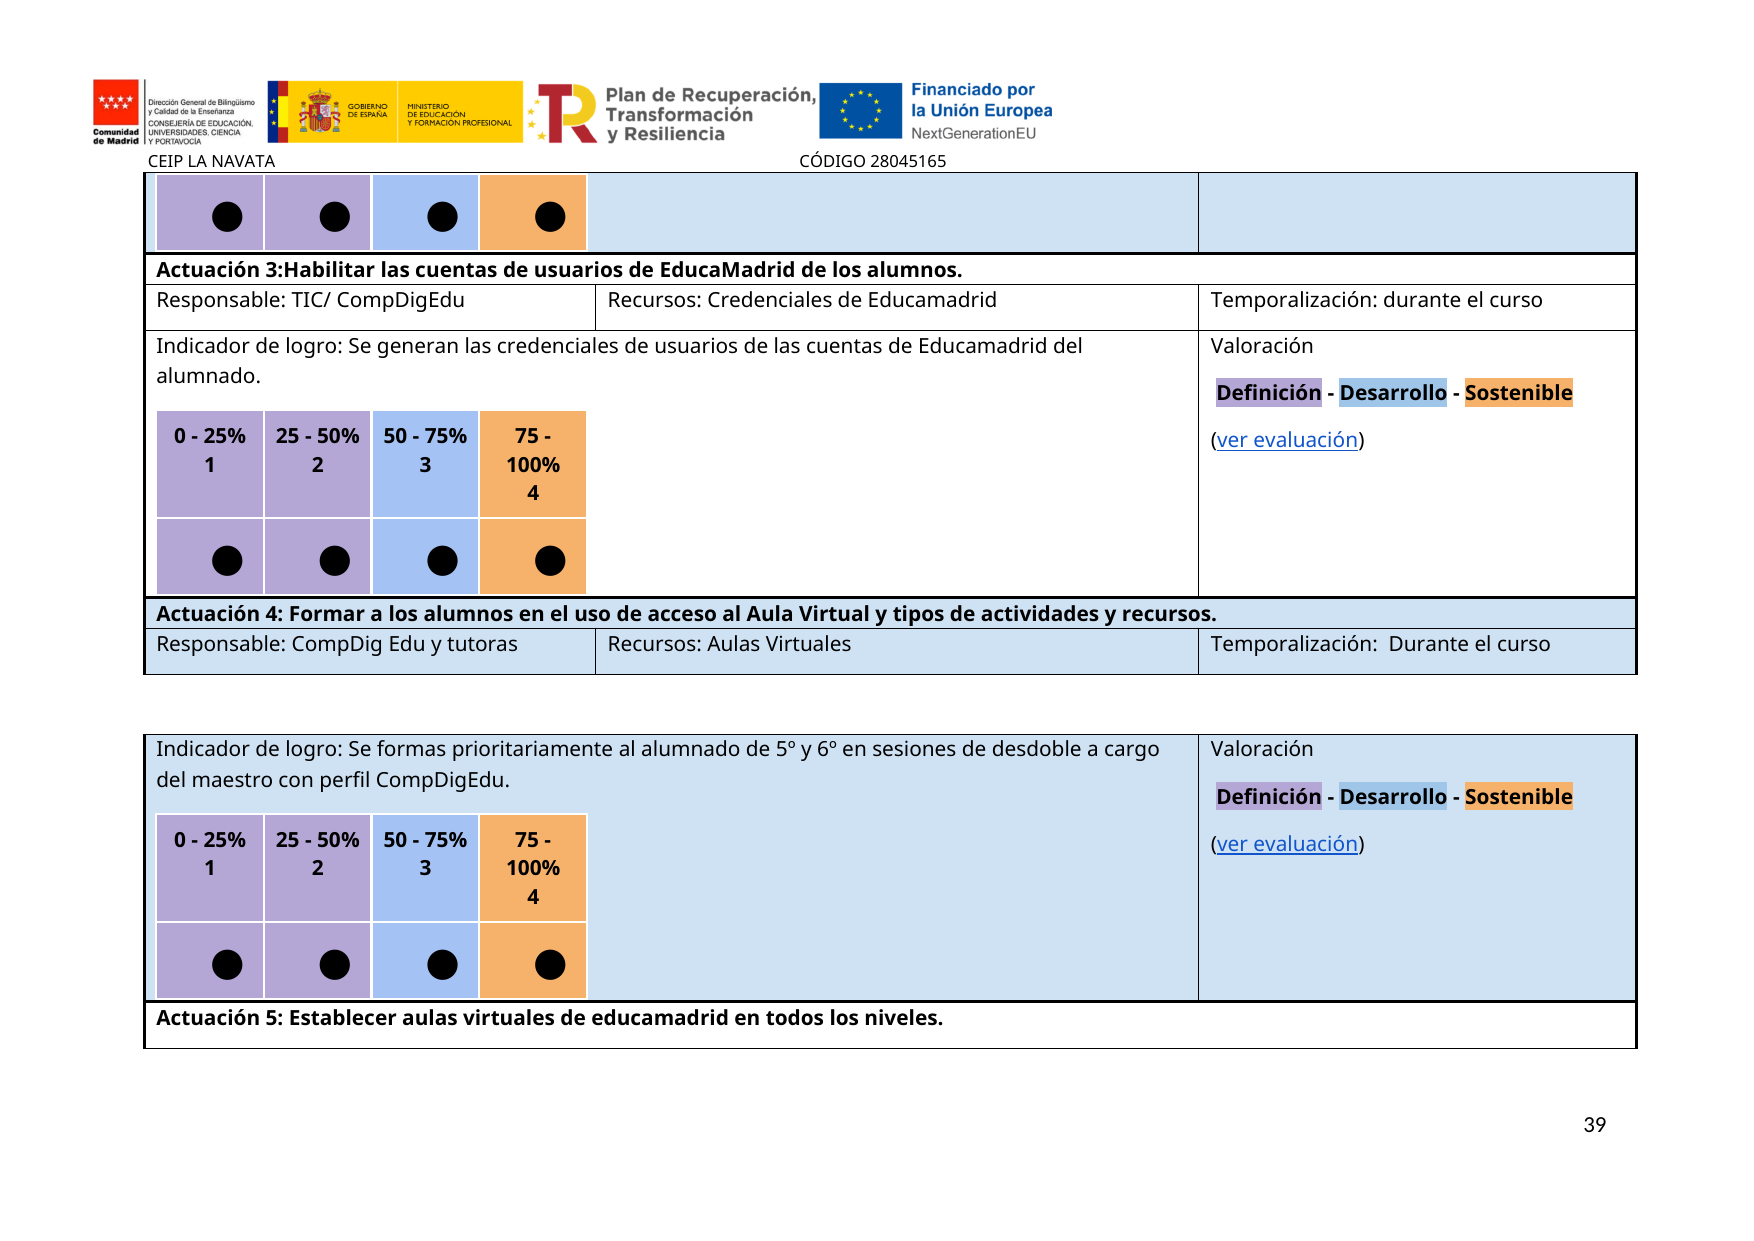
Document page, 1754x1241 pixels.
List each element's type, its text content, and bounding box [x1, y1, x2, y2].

table_cell [265, 175, 370, 250]
table_cell Indicador de logro: Se generan las credenciales de usuarios de las cuentas de Educamadrid del alumnado. [146, 331, 1198, 596]
table_header 75 - 100% 4 [480, 411, 586, 517]
table_header Indicador de logro: Se formas prioritariamente al alumnado de 5º y 6º en sesiones de desdoble a cargo del maestro con perfil CompDigEdu. [146, 735, 1198, 1000]
table_header Valoración Definición - Desarrollo - Sostenible (ver evaluación) [1199, 735, 1635, 1000]
table_header 25 - 50% 2 [265, 411, 370, 517]
table_cell Valoración Definición - Desarrollo - Sostenible (ver evaluación) [1199, 331, 1635, 596]
table_cell [373, 923, 478, 998]
table_header 50 - 75% 3 [373, 815, 478, 921]
table_cell Actuación 3:Habilitar las cuentas de usuarios de EducaMadrid de los alumnos. [146, 255, 1635, 284]
table_cell Recursos: Credenciales de Educamadrid [596, 285, 1198, 330]
table_header 25 - 50% 2 [265, 815, 370, 921]
table_cell [157, 923, 263, 998]
table_cell [373, 175, 478, 250]
table_cell Actuación 5: Establecer aulas virtuales de educamadrid en todos los niveles. [146, 1003, 1635, 1048]
table_cell Responsable: TIC/ CompDigEdu [146, 285, 595, 330]
table_cell [480, 519, 586, 594]
table_cell [265, 519, 370, 594]
table_cell Temporalización: durante el curso [1199, 285, 1635, 330]
table_header 50 - 75% 3 [373, 411, 478, 517]
picture [88, 73, 1056, 150]
table_cell [588, 173, 1198, 252]
table_header 0 - 25% 1 [157, 815, 263, 921]
table_cell [480, 175, 586, 250]
table_cell [157, 175, 263, 250]
table_cell [373, 519, 478, 594]
table_cell [265, 923, 370, 998]
table_cell [480, 923, 586, 998]
table_cell [1199, 173, 1635, 252]
table_cell [157, 519, 263, 594]
table_cell Responsable: CompDig Edu y tutoras [146, 629, 595, 674]
table_header 0 - 25% 1 [157, 411, 263, 517]
table_cell Actuación 4: Formar a los alumnos en el uso de acceso al Aula Virtual y tipos de actividades y recursos. [146, 599, 1635, 628]
table_cell Recursos: Aulas Virtuales [596, 629, 1198, 674]
table_header 75 - 100% 4 [480, 815, 586, 921]
table_cell Temporalización: Durante el curso [1199, 629, 1635, 674]
